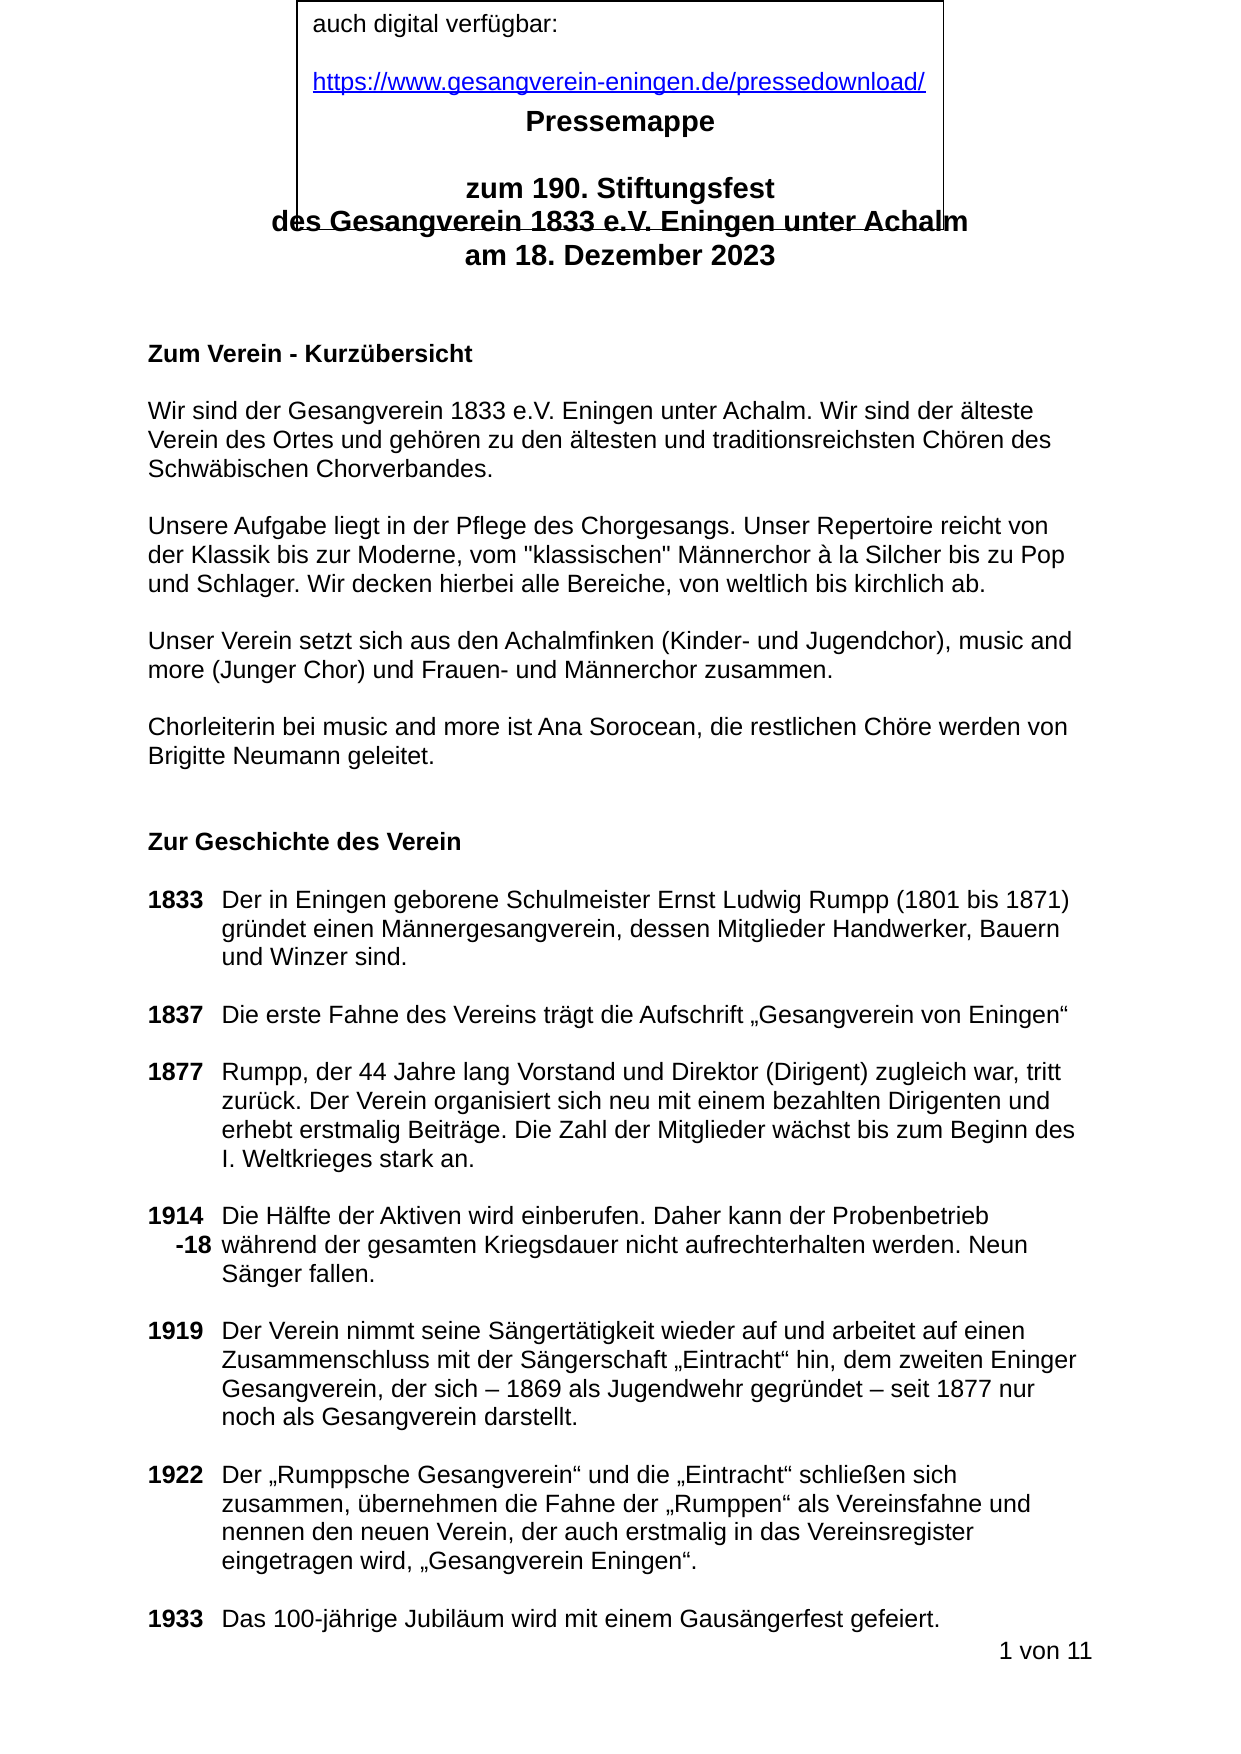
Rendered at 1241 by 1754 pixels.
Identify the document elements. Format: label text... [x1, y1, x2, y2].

text auch digital verfügbar: [312, 9, 928, 38]
text Zum Verein - Kurzübersicht [148, 338, 1093, 367]
text 1933 Das 100-jährige Jubiläum wird mit einem Gausängerfest gefeiert. [148, 1603, 1093, 1632]
text des Gesangverein 1833 e.V. Eningen unter Achalm [148, 204, 1093, 238]
text Chorleiterin bei music and more ist Ana Sorocean, die restlichen Chöre werden von Brigitte Neumann geleitet. [148, 712, 1093, 770]
text Pressemappe [944, 104, 1093, 137]
text noch als Gesangverein darstellt. [148, 1402, 1093, 1431]
text zurück. Der Verein organisiert sich neu mit einem bezahlten Dirigenten und [148, 1086, 1093, 1115]
text 1877 Rumpp, der 44 Jahre lang Vorstand und Direktor (Dirigent) zugleich war, tritt [148, 1057, 1093, 1086]
text Sänger fallen. [148, 1258, 1093, 1287]
text Unsere Aufgabe liegt in der Pflege des Chorgesangs. Unser Repertoire reicht von der Klassik bis zur Moderne, vom "klassischen" Männerchor à la Silcher bis zu Pop und Schlager. Wir decken hierbei alle Bereiche, von weltlich bis kirchlich ab. [148, 511, 1093, 597]
text zum 190. Stiftungsfest [944, 171, 1093, 204]
text 1914 Die Hälfte der Aktiven wird einberufen. Daher kann der Probenbetrieb [148, 1201, 1093, 1230]
text erhebt erstmalig Beiträge. Die Zahl der Mitglieder wächst bis zum Beginn des [148, 1115, 1093, 1143]
text Pressemappe [148, 104, 296, 137]
text 1833 Der in Eningen geborene Schulmeister Ernst Ludwig Rumpp (1801 bis 1871) [148, 885, 1093, 913]
text Gesangverein, der sich – 1869 als Jugendwehr gegründet – seit 1877 nur [148, 1373, 1093, 1402]
text am 18. Dezember 2023 [148, 238, 1093, 271]
text Wir sind der Gesangverein 1833 e.V. Eningen unter Achalm. Wir sind der älteste Verein des Ortes und gehören zu den ältesten und traditionsreichsten Chören des Schwäbischen Chorverbandes. [148, 396, 1093, 482]
text Zusammenschluss mit der Sängerschaft „Eintracht“ hin, dem zweiten Eninger [148, 1345, 1093, 1373]
text Zur Geschichte des Verein [148, 827, 1093, 856]
text gründet einen Männergesangverein, dessen Mitglieder Handwerker, Bauern und Winzer sind. [221, 913, 1093, 971]
text https://www.gesangverein-eningen.de/pressedownload/ [312, 67, 928, 95]
text 1919 Der Verein nimmt seine Sängertätigkeit wieder auf und arbeitet auf einen [148, 1316, 1093, 1345]
text Unser Verein setzt sich aus den Achalmfinken (Kinder- und Jugendchor), music and more (Junger Chor) und Frauen- und Männerchor zusammen. [148, 626, 1093, 683]
text eingetragen wird, „Gesangverein Eningen“. [148, 1546, 1093, 1575]
text nennen den neuen Verein, der auch erstmalig in das Vereinsregister [148, 1517, 1093, 1546]
text 1837 Die erste Fahne des Vereins trägt die Aufschrift „Gesangverein von Eningen“ [148, 1000, 1093, 1028]
text I. Weltkrieges stark an. [148, 1143, 1093, 1172]
text 1922 Der „Rumppsche Gesangverein“ und die „Eintracht“ schließen sich [148, 1460, 1093, 1488]
text -18 während der gesamten Kriegsdauer nicht aufrechterhalten werden. Neun [148, 1230, 1093, 1258]
text zusammen, übernehmen die Fahne der „Rumppen“ als Vereinsfahne und [148, 1488, 1093, 1517]
text zum 190. Stiftungsfest [148, 171, 296, 204]
